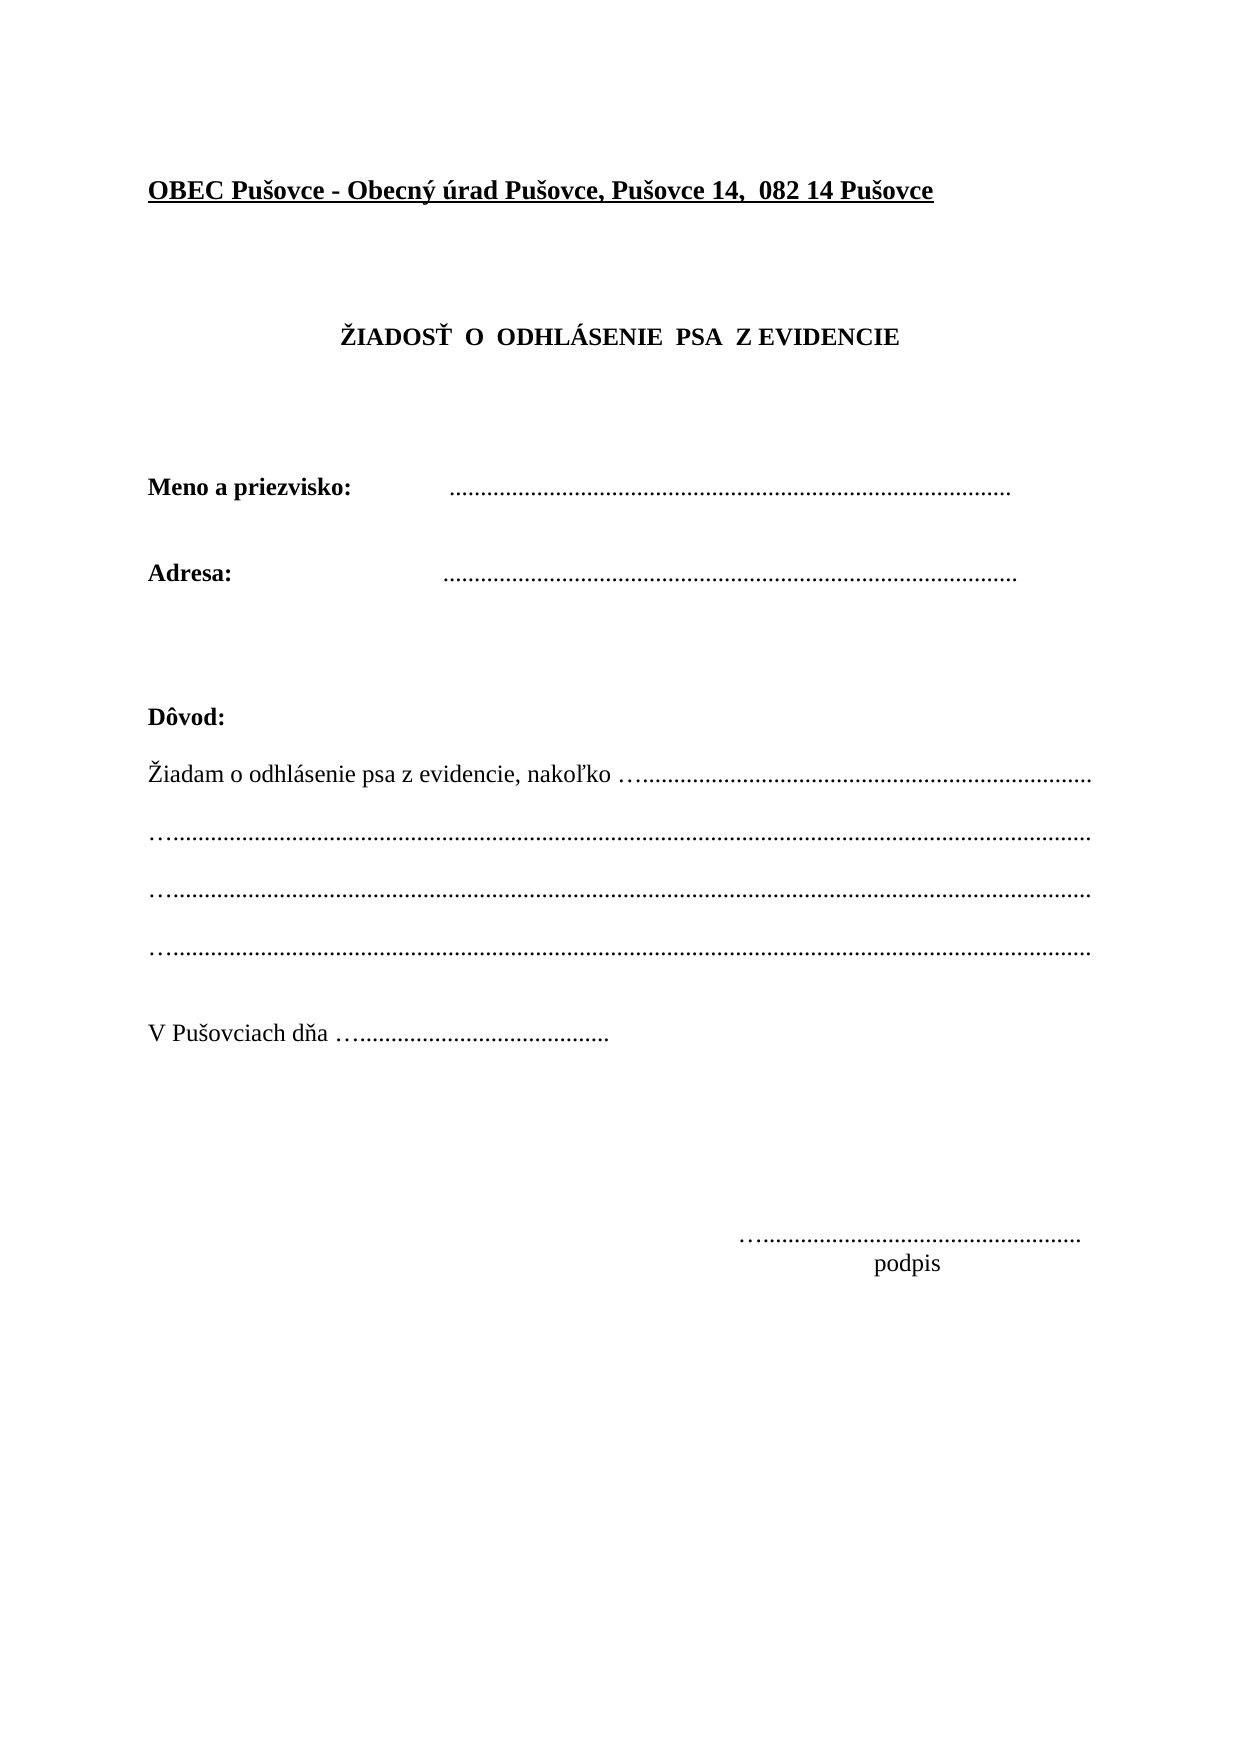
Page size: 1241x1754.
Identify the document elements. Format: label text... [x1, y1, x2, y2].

text Žiadam o odhlásenie psa z evidencie, nakoľko …........................................................................ [148, 759, 1092, 788]
text …................................................................................................................................................... [148, 874, 1092, 903]
text Meno a priezvisko: .......................................................................................... [148, 472, 1092, 500]
text podpis [148, 1248, 1092, 1277]
text Dôvod: [148, 702, 1092, 730]
text …................................................... [148, 1219, 1092, 1248]
text V Pušovciach dňa …........................................ [148, 1018, 1092, 1047]
text …................................................................................................................................................... [148, 932, 1092, 960]
subtitle ŽIADOSŤ O ODHLÁSENIE PSA Z EVIDENCIE [148, 322, 1092, 351]
text Adresa: ............................................................................................ [148, 558, 1092, 587]
text OBEC Pušovce - Obecný úrad Pušovce, Pušovce 14, 082 14 Pušovce [148, 174, 1092, 205]
text …................................................................................................................................................... [148, 817, 1092, 845]
